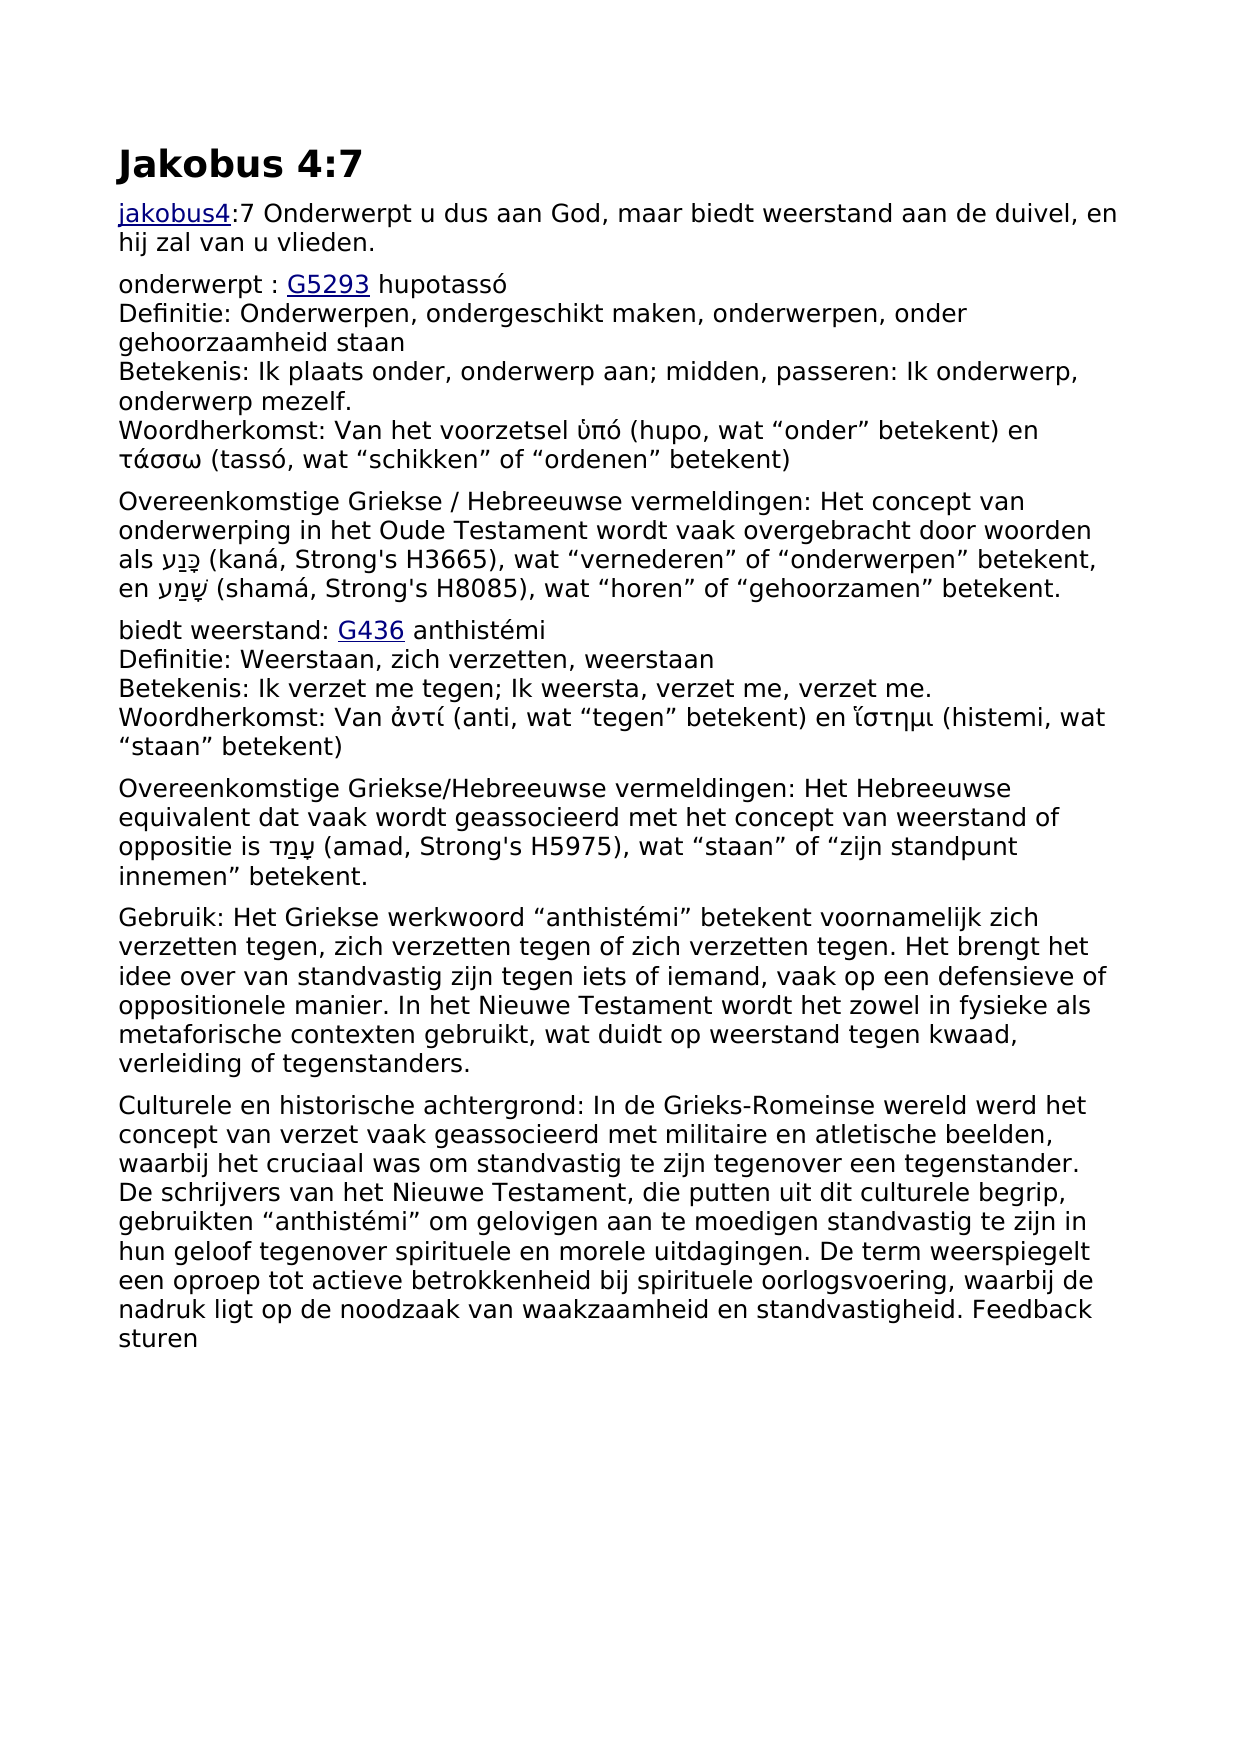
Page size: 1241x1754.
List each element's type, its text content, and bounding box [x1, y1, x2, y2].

text Gebruik: Het Griekse werkwoord “anthistémi” betekent voornamelijk zich verzetten tegen, zich verzetten tegen of zich verzetten tegen. Het brengt het idee over van standvastig zijn tegen iets of iemand, vaak op een defensieve of oppositionele manier. In het Nieuwe Testament wordt het zowel in fysieke als metaforische contexten gebruikt, wat duidt op weerstand tegen kwaad, verleiding of tegenstanders. [118, 903, 1122, 1078]
subtitle Jakobus 4:7 [118, 143, 1122, 187]
text Overeenkomstige Griekse / Hebreeuwse vermeldingen: Het concept van onderwerping in het Oude Testament wordt vaak overgebracht door woorden als כָּנַע (kaná, Strong's H3665), wat “vernederen” of “onderwerpen” betekent, en שָׁמַע (shamá, Strong's H8085), wat “horen” of “gehoorzamen” betekent. [118, 487, 1122, 603]
text jakobus4:7 Onderwerpt u dus aan God, maar biedt weerstand aan de duivel, en hij zal van u vlieden. [118, 199, 1122, 258]
text Overeenkomstige Griekse/Hebreeuwse vermeldingen: Het Hebreeuwse equivalent dat vaak wordt geassocieerd met het concept van weerstand of oppositie is עָמַד (amad, Strong's H5975), wat “staan” of “zijn standpunt innemen” betekent. [118, 774, 1122, 891]
text Culturele en historische achtergrond: In de Grieks-Romeinse wereld werd het concept van verzet vaak geassocieerd met militaire en atletische beelden, waarbij het cruciaal was om standvastig te zijn tegenover een tegenstander. De schrijvers van het Nieuwe Testament, die putten uit dit culturele begrip, gebruikten “anthistémi” om gelovigen aan te moedigen standvastig te zijn in hun geloof tegenover spirituele en morele uitdagingen. De term weerspiegelt een oproep tot actieve betrokkenheid bij spirituele oorlogsvoering, waarbij de nadruk ligt op de noodzaak van waakzaamheid en standvastigheid. Feedback sturen [118, 1091, 1122, 1353]
text biedt weerstand: G436 anthistémi Definitie: Weerstaan, zich verzetten, weerstaan Betekenis: Ik verzet me tegen; Ik weersta, verzet me, verzet me. Woordherkomst: Van ἀντί (anti, wat “tegen” betekent) en ἵστημι (histemi, wat “staan” betekent) [118, 616, 1122, 762]
text onderwerpt : G5293 hupotassó Definitie: Onderwerpen, ondergeschikt maken, onderwerpen, onder gehoorzaamheid staan Betekenis: Ik plaats onder, onderwerp aan; midden, passeren: Ik onderwerp, onderwerp mezelf. Woordherkomst: Van het voorzetsel ὑπό (hupo, wat “onder” betekent) en τάσσω (tassó, wat “schikken” of “ordenen” betekent) [118, 270, 1122, 474]
